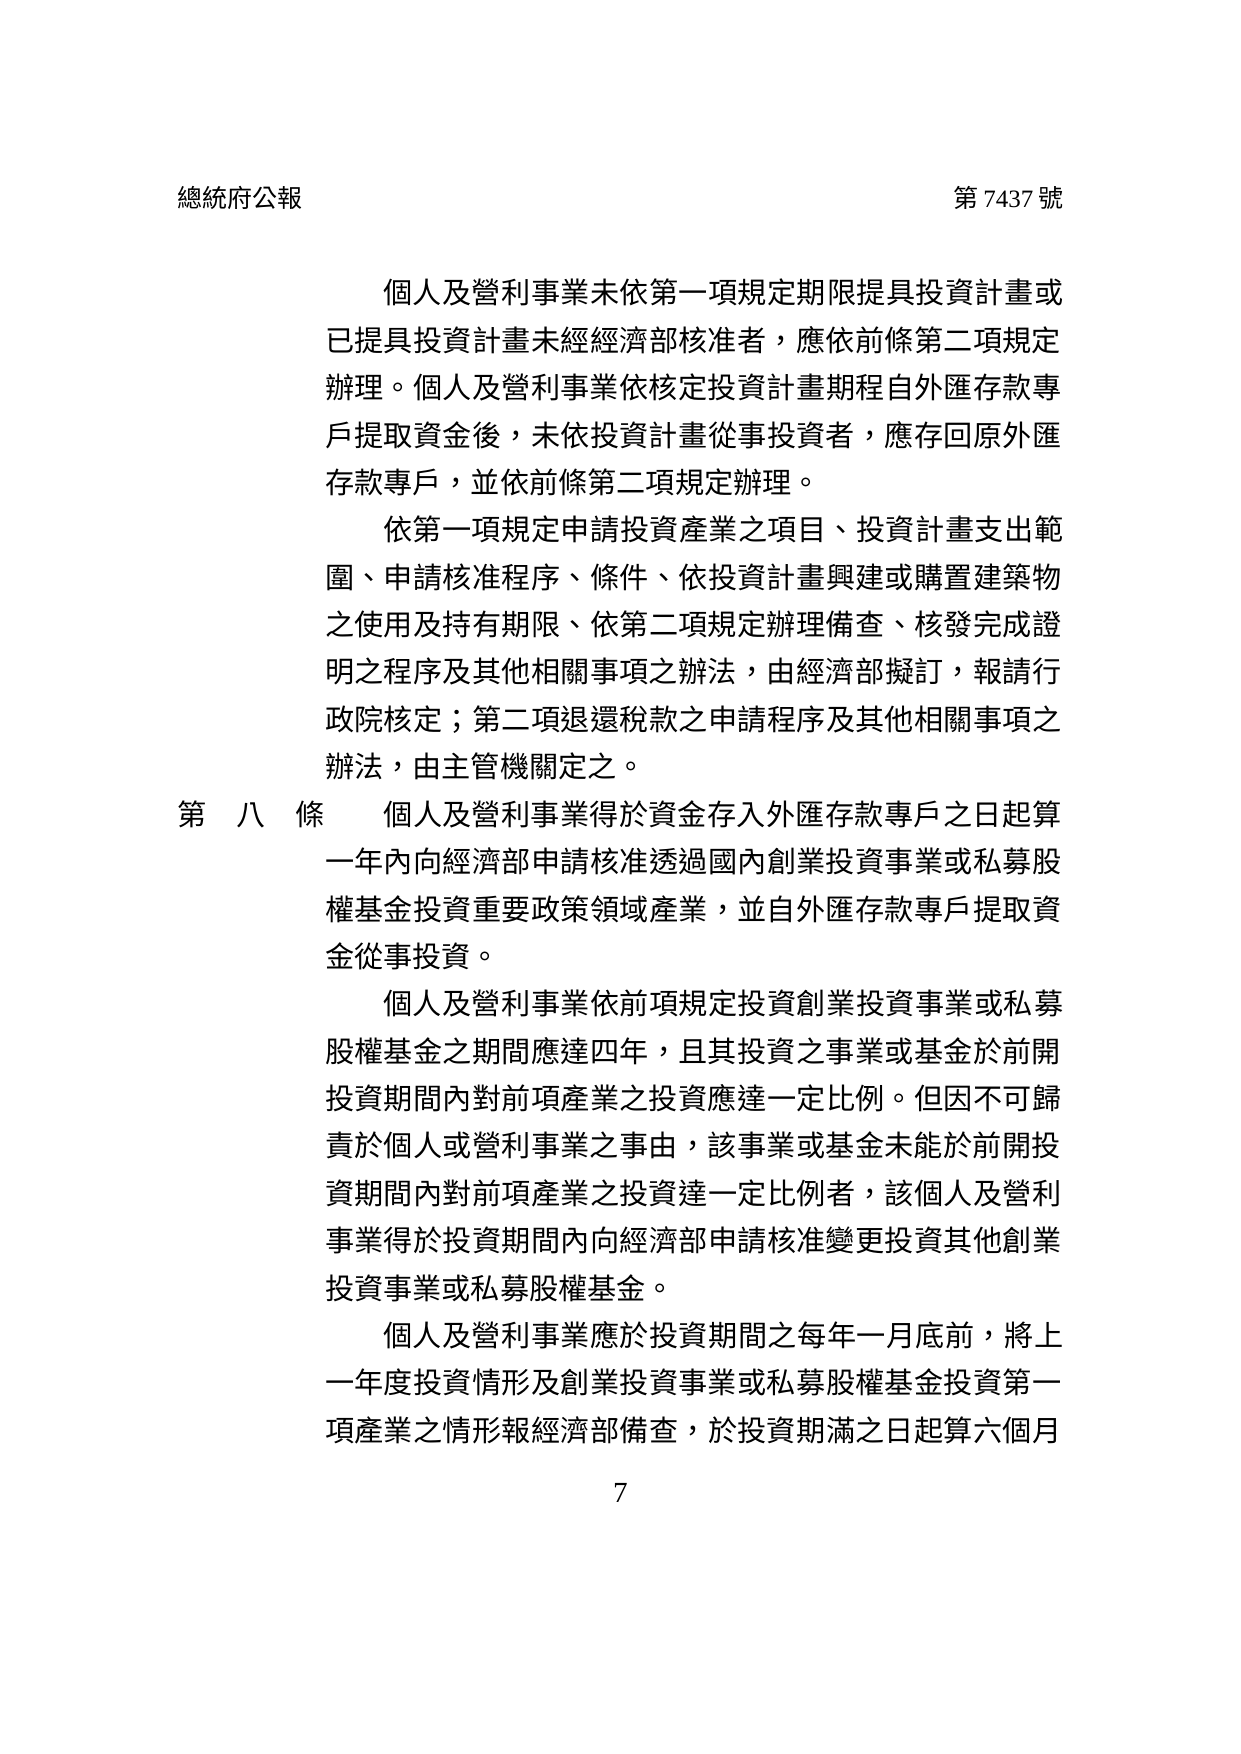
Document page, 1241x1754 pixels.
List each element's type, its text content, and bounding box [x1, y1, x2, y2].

text 個人及營利事業依前項規定投資創業投資事業或私募股權基金之期間應達四年，且其投資之事業或基金於前開投資期間內對前項產業之投資應達一定比例。但因不可歸責於個人或營利事業之事由，該事業或基金未能於前開投資期間內對前項產業之投資達一定比例者，該個人及營利事業得於投資期間內向經濟部申請核准變更投資其他創業投資事業或私募股權基金。 [325, 977, 1063, 1308]
text 個人及營利事業應於投資期間之每年一月底前，將上一年度投資情形及創業投資事業或私募股權基金投資第一項產業之情形報經濟部備查，於投資期滿之日起算六個月 [325, 1308, 1063, 1451]
text 個人及營利事業未依第一項規定期限提具投資計畫或已提具投資計畫未經經濟部核准者，應依前條第二項規定辦理。個人及營利事業依核定投資計畫期程自外匯存款專戶提取資金後，未依投資計畫從事投資者，應存回原外匯存款專戶，並依前條第二項規定辦理。 [325, 266, 1063, 503]
text 第 八 條 個人及營利事業得於資金存入外匯存款專戶之日起算一年內向經濟部申請核准透過國內創業投資事業或私募股權基金投資重要政策領域產業，並自外匯存款專戶提取資金從事投資。 [177, 787, 1063, 977]
text 依第一項規定申請投資產業之項目、投資計畫支出範圍、申請核准程序、條件、依投資計畫興建或購置建築物之使用及持有期限、依第二項規定辦理備查、核發完成證明之程序及其他相關事項之辦法，由經濟部擬訂，報請行政院核定；第二項退還稅款之申請程序及其他相關事項之辦法，由主管機關定之。 [325, 503, 1063, 787]
